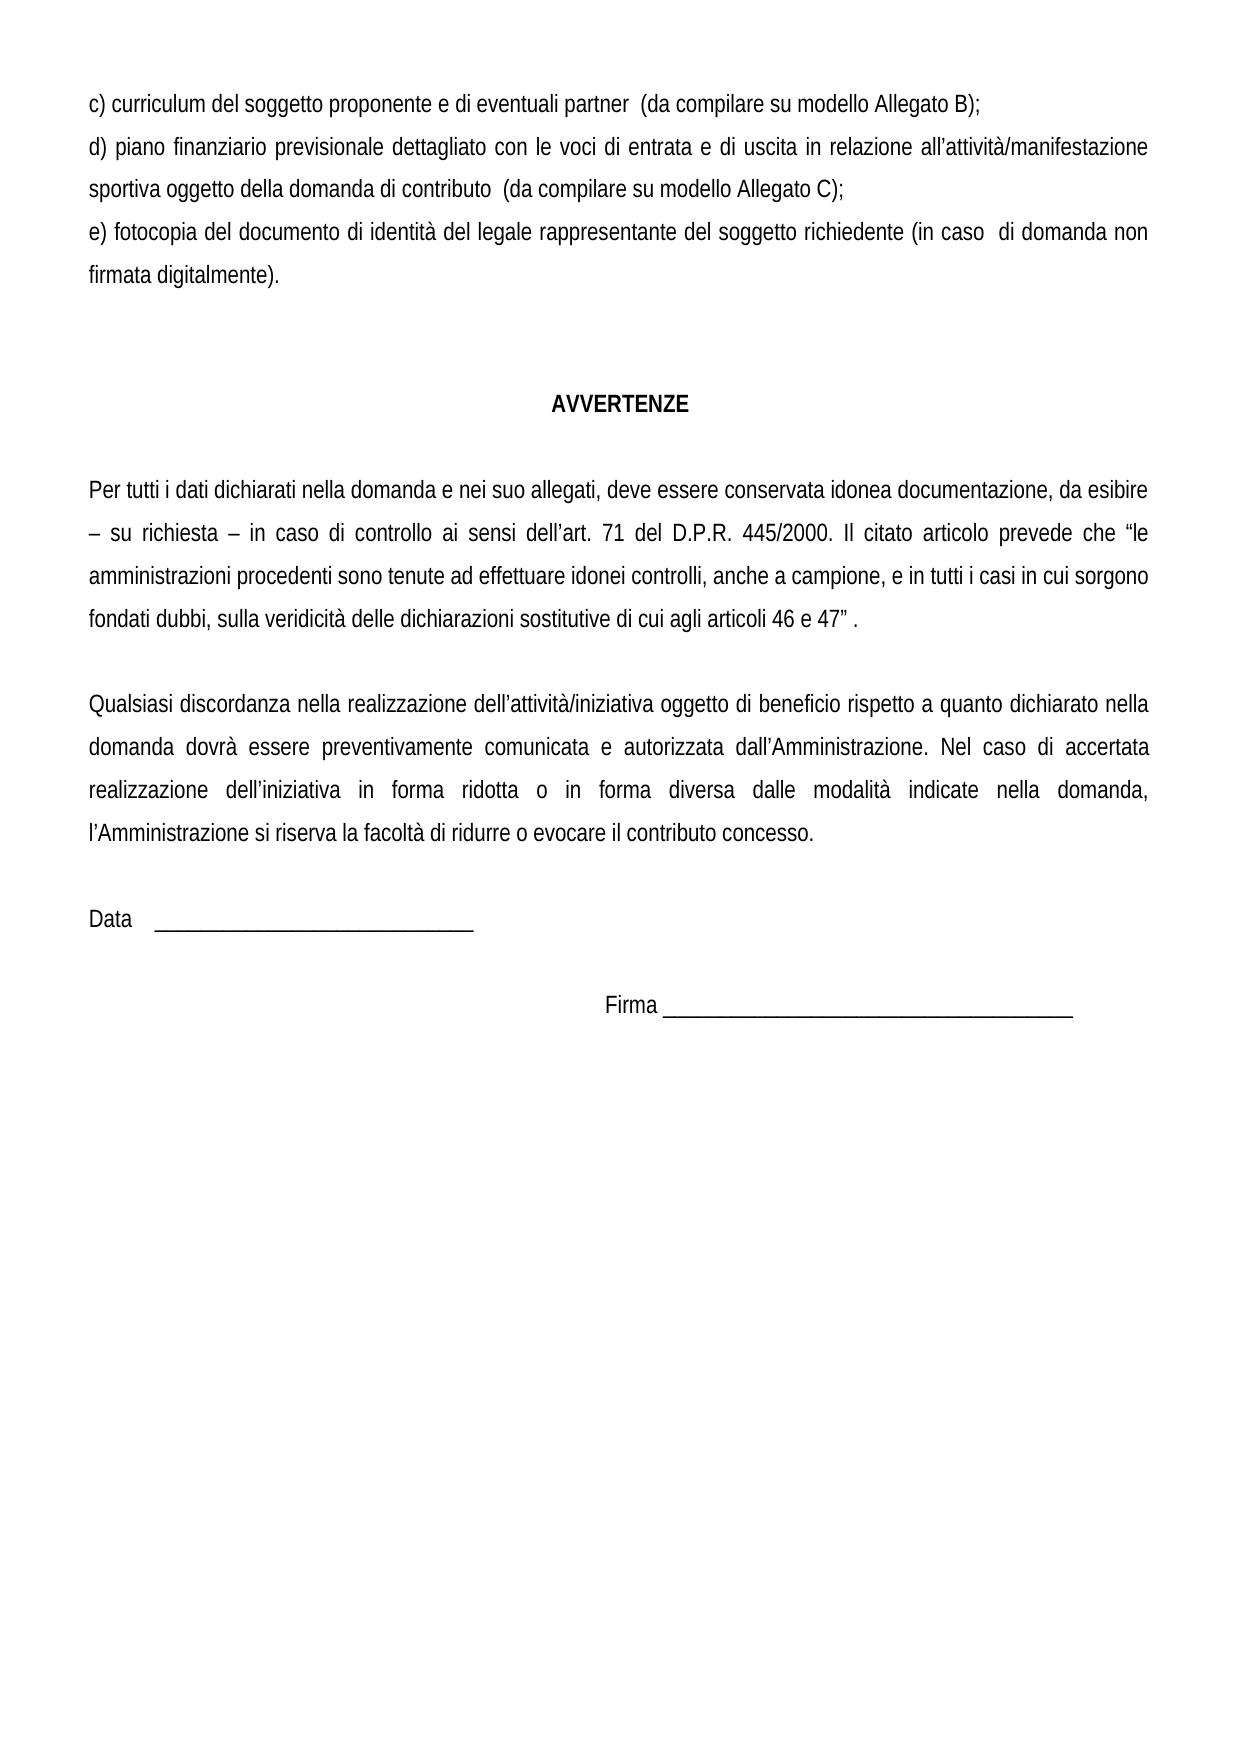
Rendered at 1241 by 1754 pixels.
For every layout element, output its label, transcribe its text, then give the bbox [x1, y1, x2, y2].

text Qualsiasi discordanza nella realizzazione dell’attività/iniziativa oggetto di beneficio rispetto a quanto dichiarato nella domanda dovrà essere preventivamente comunicata e autorizzata dall’Amministrazione. Nel caso di accertata realizzazione dell’iniziativa in forma ridotta o in forma diversa dalle modalità indicate nella domanda, l’Amministrazione si riserva la facoltà di ridurre o evocare il contributo concesso. [89, 689, 1152, 847]
text Firma ____________________________________ [89, 990, 1152, 1018]
text e) fotocopia del documento di identità del legale rappresentante del soggetto richiedente (in caso di domanda non firmata digitalmente). [89, 217, 1152, 289]
text c) curriculum del soggetto proponente e di eventuali partner (da compilare su modello Allegato B); [89, 89, 1152, 117]
text AVVERTENZE [89, 389, 1152, 418]
text Per tutti i dati dichiarati nella domanda e nei suo allegati, deve essere conservata idonea documentazione, da esibire – su richiesta – in caso di controllo ai sensi dell’art. 71 del D.P.R. 445/2000. Il citato articolo prevede che “le amministrazioni procedenti sono tenute ad effettuare idonei controlli, anche a campione, e in tutti i casi in cui sorgono fondati dubbi, sulla veridicità delle dichiarazioni sostitutive di cui agli articoli 46 e 47” . [89, 475, 1152, 632]
text Data ____________________________ [89, 904, 1152, 933]
text d) piano finanziario previsionale dettagliato con le voci di entrata e di uscita in relazione all’attività/manifestazione sportiva oggetto della domanda di contributo (da compilare su modello Allegato C); [89, 132, 1152, 203]
